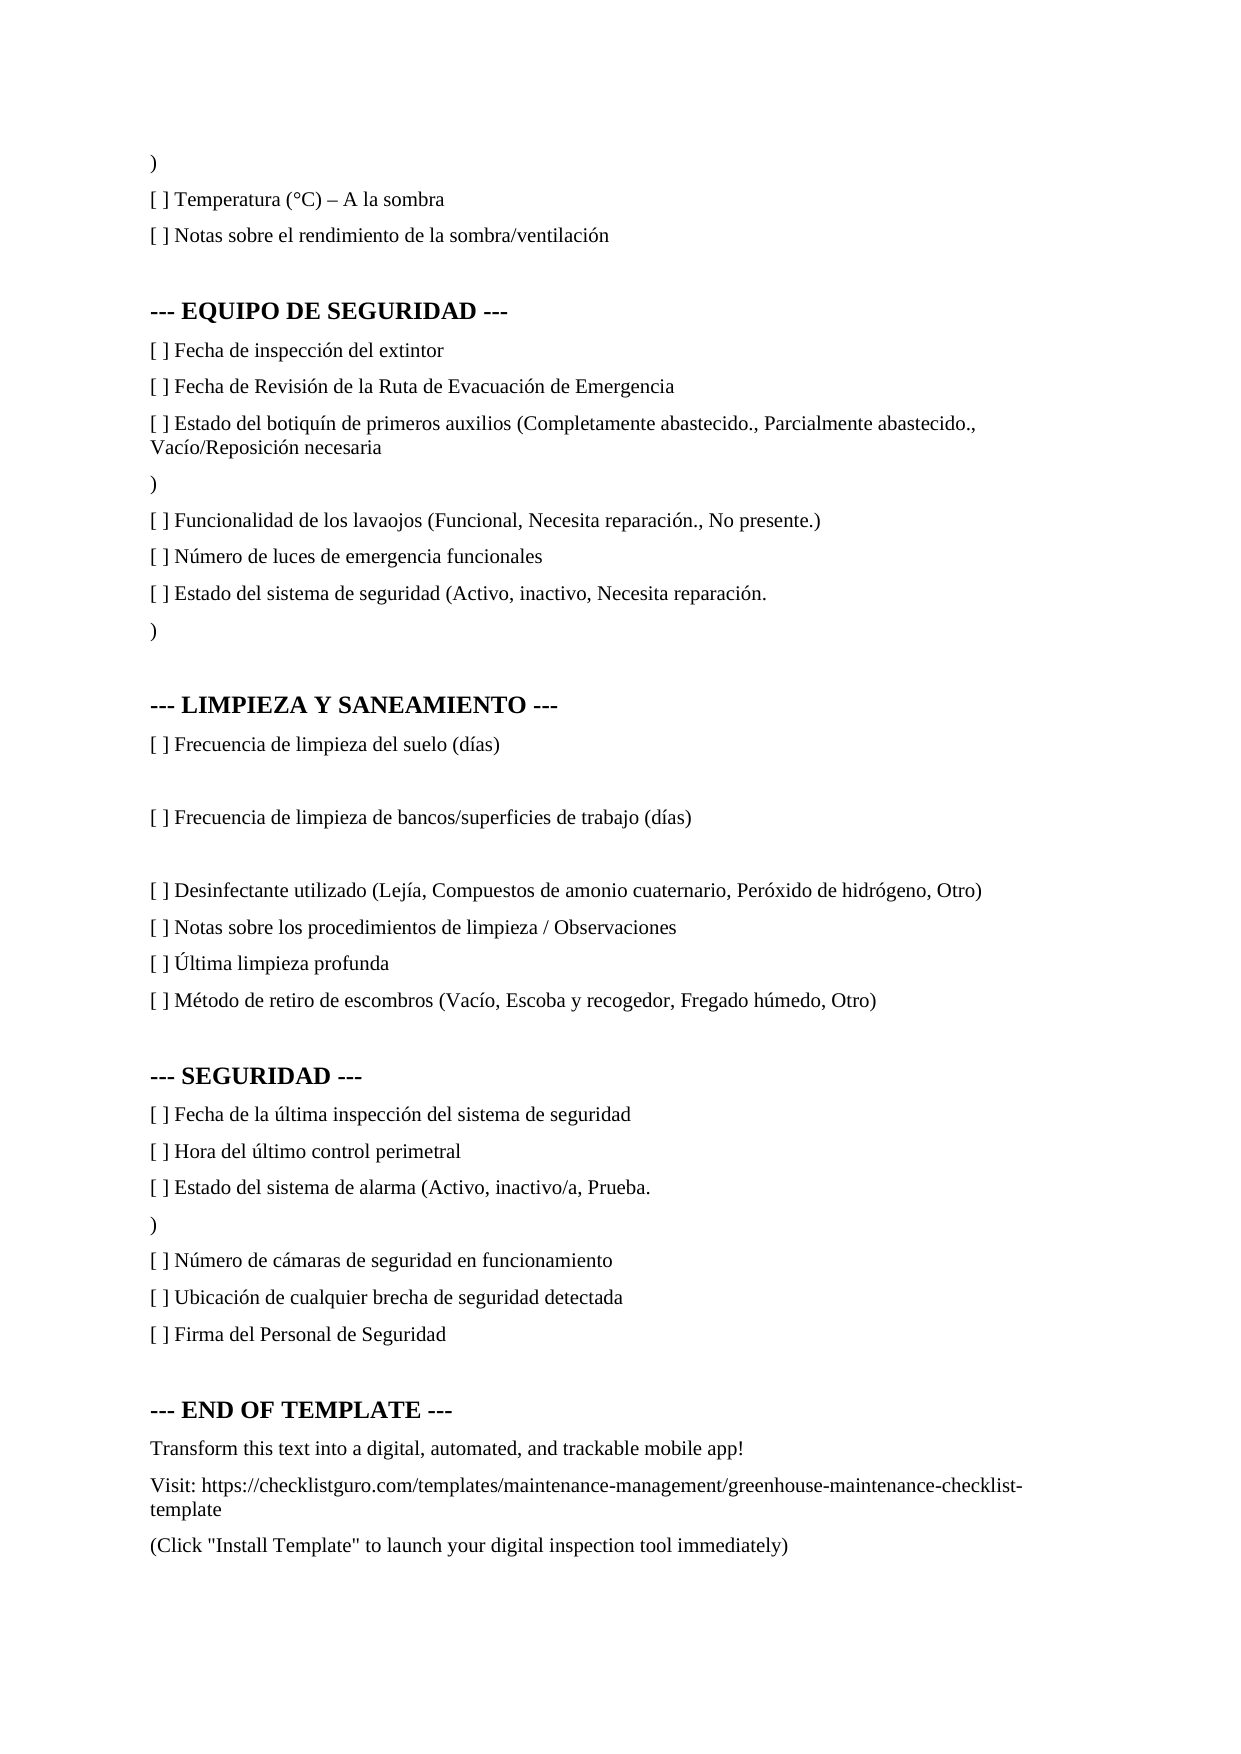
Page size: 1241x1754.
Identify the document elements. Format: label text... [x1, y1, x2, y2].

text [ ] Estado del sistema de alarma (Activo, inactivo/a, Prueba. [150, 1175, 1090, 1199]
text [ ] Ubicación de cualquier brecha de seguridad detectada [150, 1285, 1090, 1309]
text --- END OF TEMPLATE --- [150, 1395, 1090, 1423]
text [ ] Método de retiro de escombros (Vacío, Escoba y recogedor, Fregado húmedo, Otro) [150, 988, 1090, 1012]
text [ ] Estado del botiquín de primeros auxilios (Completamente abastecido., Parcialmente abastecido., Vacío/Reposición necesaria [150, 411, 1090, 459]
text (Click "Install Template" to launch your digital inspection tool immediately) [150, 1533, 1090, 1557]
text [ ] Estado del sistema de seguridad (Activo, inactivo, Necesita reparación. [150, 581, 1090, 605]
text --- SEGURIDAD --- [150, 1061, 1090, 1090]
text [ ] Número de luces de emergencia funcionales [150, 544, 1090, 568]
text [ ] Firma del Personal de Seguridad [150, 1322, 1090, 1346]
text [ ] Funcionalidad de los lavaojos (Funcional, Necesita reparación., No presente.) [150, 508, 1090, 532]
text [ ] Última limpieza profunda [150, 951, 1090, 975]
text --- LIMPIEZA Y SANEAMIENTO --- [150, 691, 1090, 719]
text [ ] Número de cámaras de seguridad en funcionamiento [150, 1248, 1090, 1272]
text ) [150, 471, 1090, 495]
text [ ] Fecha de inspección del extintor [150, 337, 1090, 362]
text [ ] Frecuencia de limpieza de bancos/superficies de trabajo (días) [150, 805, 1090, 829]
text Visit: https://checklistguro.com/templates/maintenance-management/greenhouse-maintenance-checklist-template [150, 1472, 1090, 1521]
text [ ] Frecuencia de limpieza del suelo (días) [150, 732, 1090, 756]
text [ ] Temperatura (°C) – A la sombra [150, 187, 1090, 211]
text [ ] Desinfectante utilizado (Lejía, Compuestos de amonio cuaternario, Peróxido de hidrógeno, Otro) [150, 878, 1090, 902]
text --- EQUIPO DE SEGURIDAD --- [150, 296, 1090, 325]
text [ ] Notas sobre los procedimientos de limpieza / Observaciones [150, 915, 1090, 939]
text ) [150, 1212, 1090, 1236]
text [ ] Hora del último control perimetral [150, 1139, 1090, 1163]
text Transform this text into a digital, automated, and trackable mobile app! [150, 1436, 1090, 1460]
text [ ] Fecha de la última inspección del sistema de seguridad [150, 1102, 1090, 1126]
text [ ] Notas sobre el rendimiento de la sombra/ventilación [150, 223, 1090, 247]
text ) [150, 617, 1090, 642]
text ) [150, 150, 1090, 174]
text [ ] Fecha de Revisión de la Ruta de Evacuación de Emergencia [150, 374, 1090, 398]
